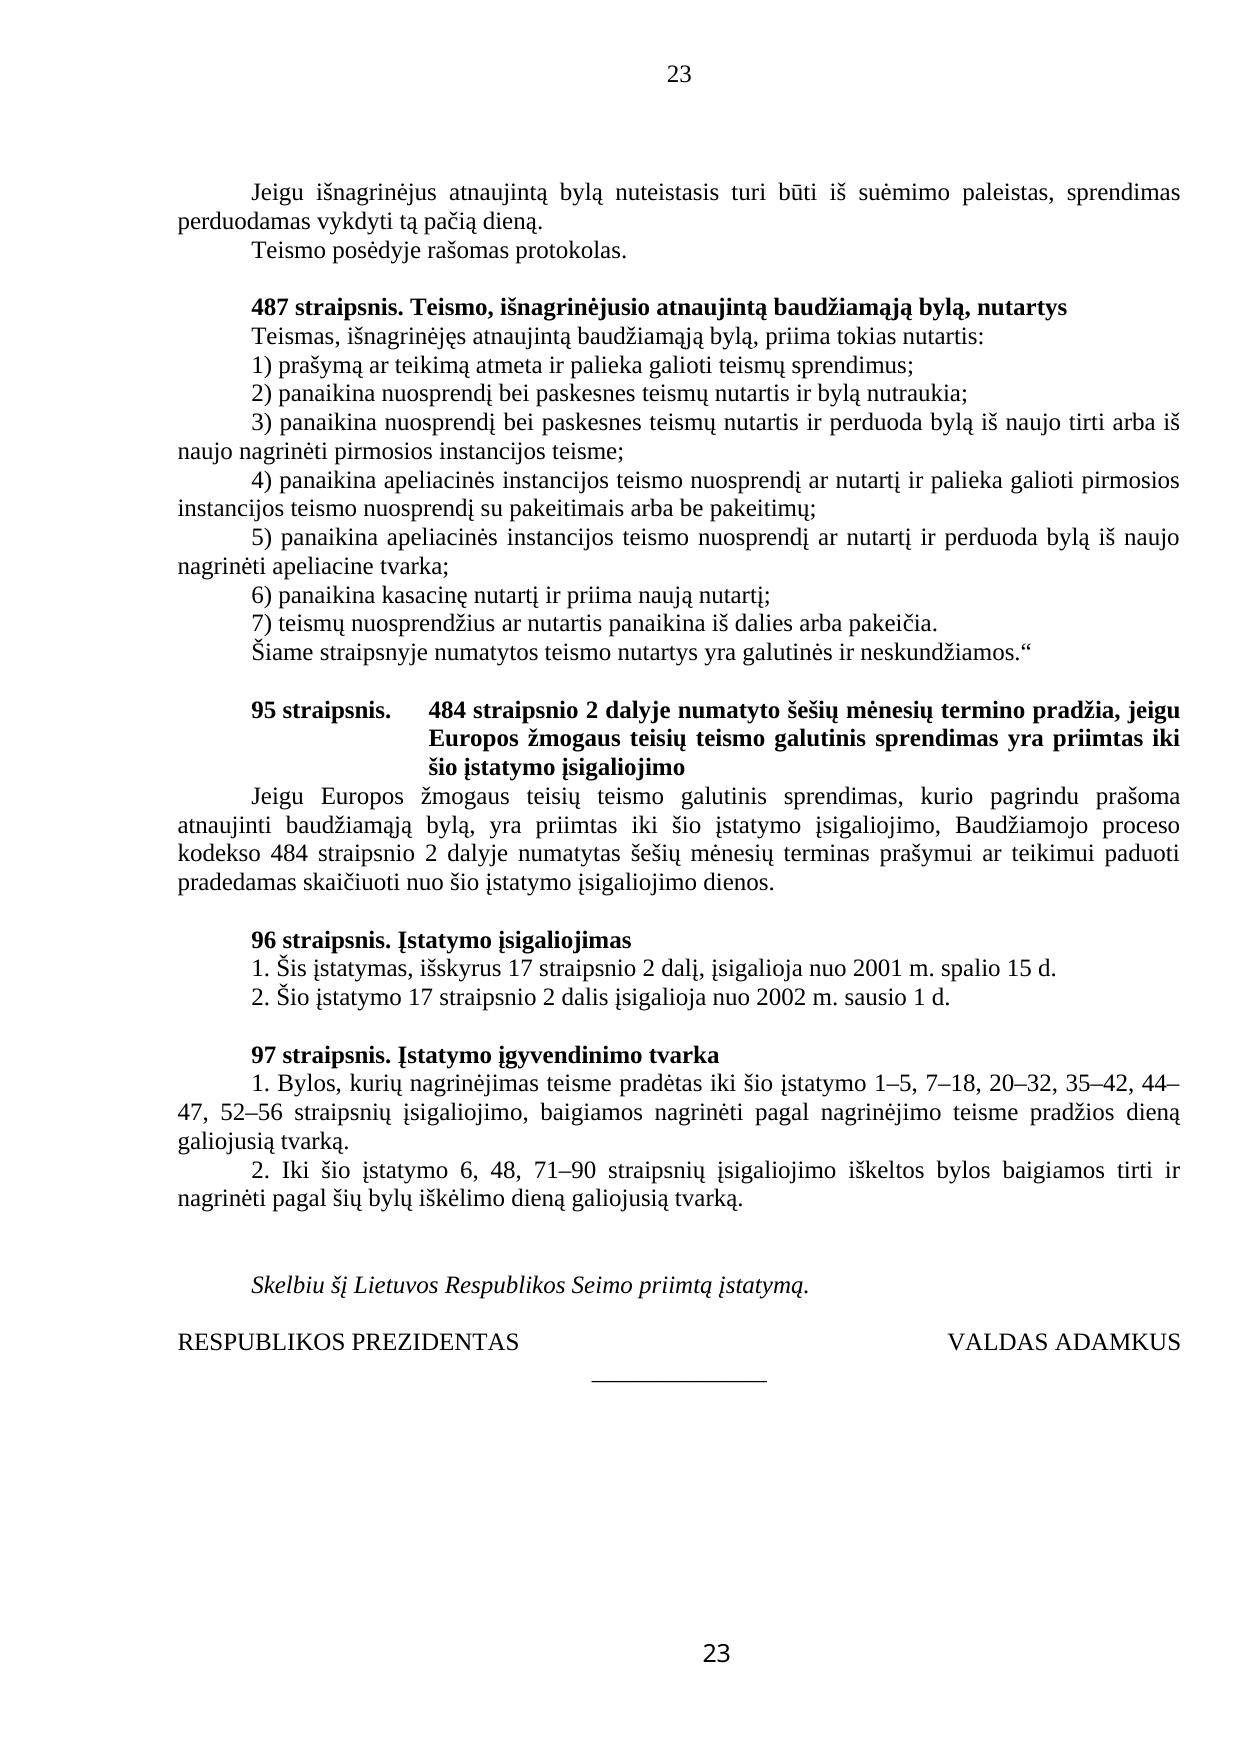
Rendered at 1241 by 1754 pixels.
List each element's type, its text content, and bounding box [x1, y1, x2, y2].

text 95 straipsnis. 484 straipsnio 2 dalyje numatyto šešių mėnesių termino pradžia, jeigu Europos žmogaus teisių teismo galutinis sprendimas yra priimtas iki šio įstatymo įsigaliojimo [251, 695, 1181, 781]
text RESPUBLIKOS PREZIDENTAS VALDAS ADAMKUS [177, 1327, 1181, 1356]
text 1. Šis įstatymas, išskyrus 17 straipsnio 2 dalį, įsigalioja nuo 2001 m. spalio 15 d. [177, 953, 1181, 982]
text 4) panaikina apeliacinės instancijos teismo nuosprendį ar nutartį ir palieka galioti pirmosios instancijos teismo nuosprendį su pakeitimais arba be pakeitimų; [177, 465, 1181, 522]
text 96 straipsnis. Įstatymo įsigaliojimas [177, 925, 1181, 953]
text 1. Bylos, kurių nagrinėjimas teisme pradėtas iki šio įstatymo 1–5, 7–18, 20–32, 35–42, 44–47, 52–56 straipsnių įsigaliojimo, baigiamos nagrinėti pagal nagrinėjimo teisme pradžios dieną galiojusią tvarką. [177, 1068, 1181, 1155]
text 487 straipsnis. Teismo, išnagrinėjusio atnaujintą baudžiamąją bylą, nutartys [177, 292, 1181, 321]
text 6) panaikina kasacinę nutartį ir priima naują nutartį; [177, 580, 1181, 608]
text 1) prašymą ar teikimą atmeta ir palieka galioti teismų sprendimus; [177, 350, 1181, 378]
text 97 straipsnis. Įstatymo įgyvendinimo tvarka [177, 1040, 1181, 1068]
text 2) panaikina nuosprendį bei paskesnes teismų nutartis ir bylą nutraukia; [177, 378, 1181, 407]
text 2. Iki šio įstatymo 6, 48, 71–90 straipsnių įsigaliojimo iškeltos bylos baigiamos tirti ir nagrinėti pagal šių bylų iškėlimo dieną galiojusią tvarką. [177, 1155, 1181, 1212]
text ______________ [177, 1356, 1181, 1385]
text 3) panaikina nuosprendį bei paskesnes teismų nutartis ir perduoda bylą iš naujo tirti arba iš naujo nagrinėti pirmosios instancijos teisme; [177, 407, 1181, 465]
text Teismo posėdyje rašomas protokolas. [177, 235, 1181, 263]
text 2. Šio įstatymo 17 straipsnio 2 dalis įsigalioja nuo 2002 m. sausio 1 d. [177, 982, 1181, 1011]
text 5) panaikina apeliacinės instancijos teismo nuosprendį ar nutartį ir perduoda bylą iš naujo nagrinėti apeliacine tvarka; [177, 522, 1181, 580]
text Šiame straipsnyje numatytos teismo nutartys yra galutinės ir neskundžiamos.“ [177, 637, 1181, 666]
text 7) teismų nuosprendžius ar nutartis panaikina iš dalies arba pakeičia. [177, 608, 1181, 637]
text Teismas, išnagrinėjęs atnaujintą baudžiamąją bylą, priima tokias nutartis: [177, 321, 1181, 350]
text Skelbiu šį Lietuvos Respublikos Seimo priimtą įstatymą. [177, 1270, 1181, 1298]
text Jeigu išnagrinėjus atnaujintą bylą nuteistasis turi būti iš suėmimo paleistas, sprendimas perduodamas vykdyti tą pačią dieną. [177, 177, 1181, 235]
text Jeigu Europos žmogaus teisių teismo galutinis sprendimas, kurio pagrindu prašoma atnaujinti baudžiamąją bylą, yra priimtas iki šio įstatymo įsigaliojimo, Baudžiamojo proceso kodekso 484 straipsnio 2 dalyje numatytas šešių mėnesių terminas prašymui ar teikimui paduoti pradedamas skaičiuoti nuo šio įstatymo įsigaliojimo dienos. [177, 781, 1181, 896]
